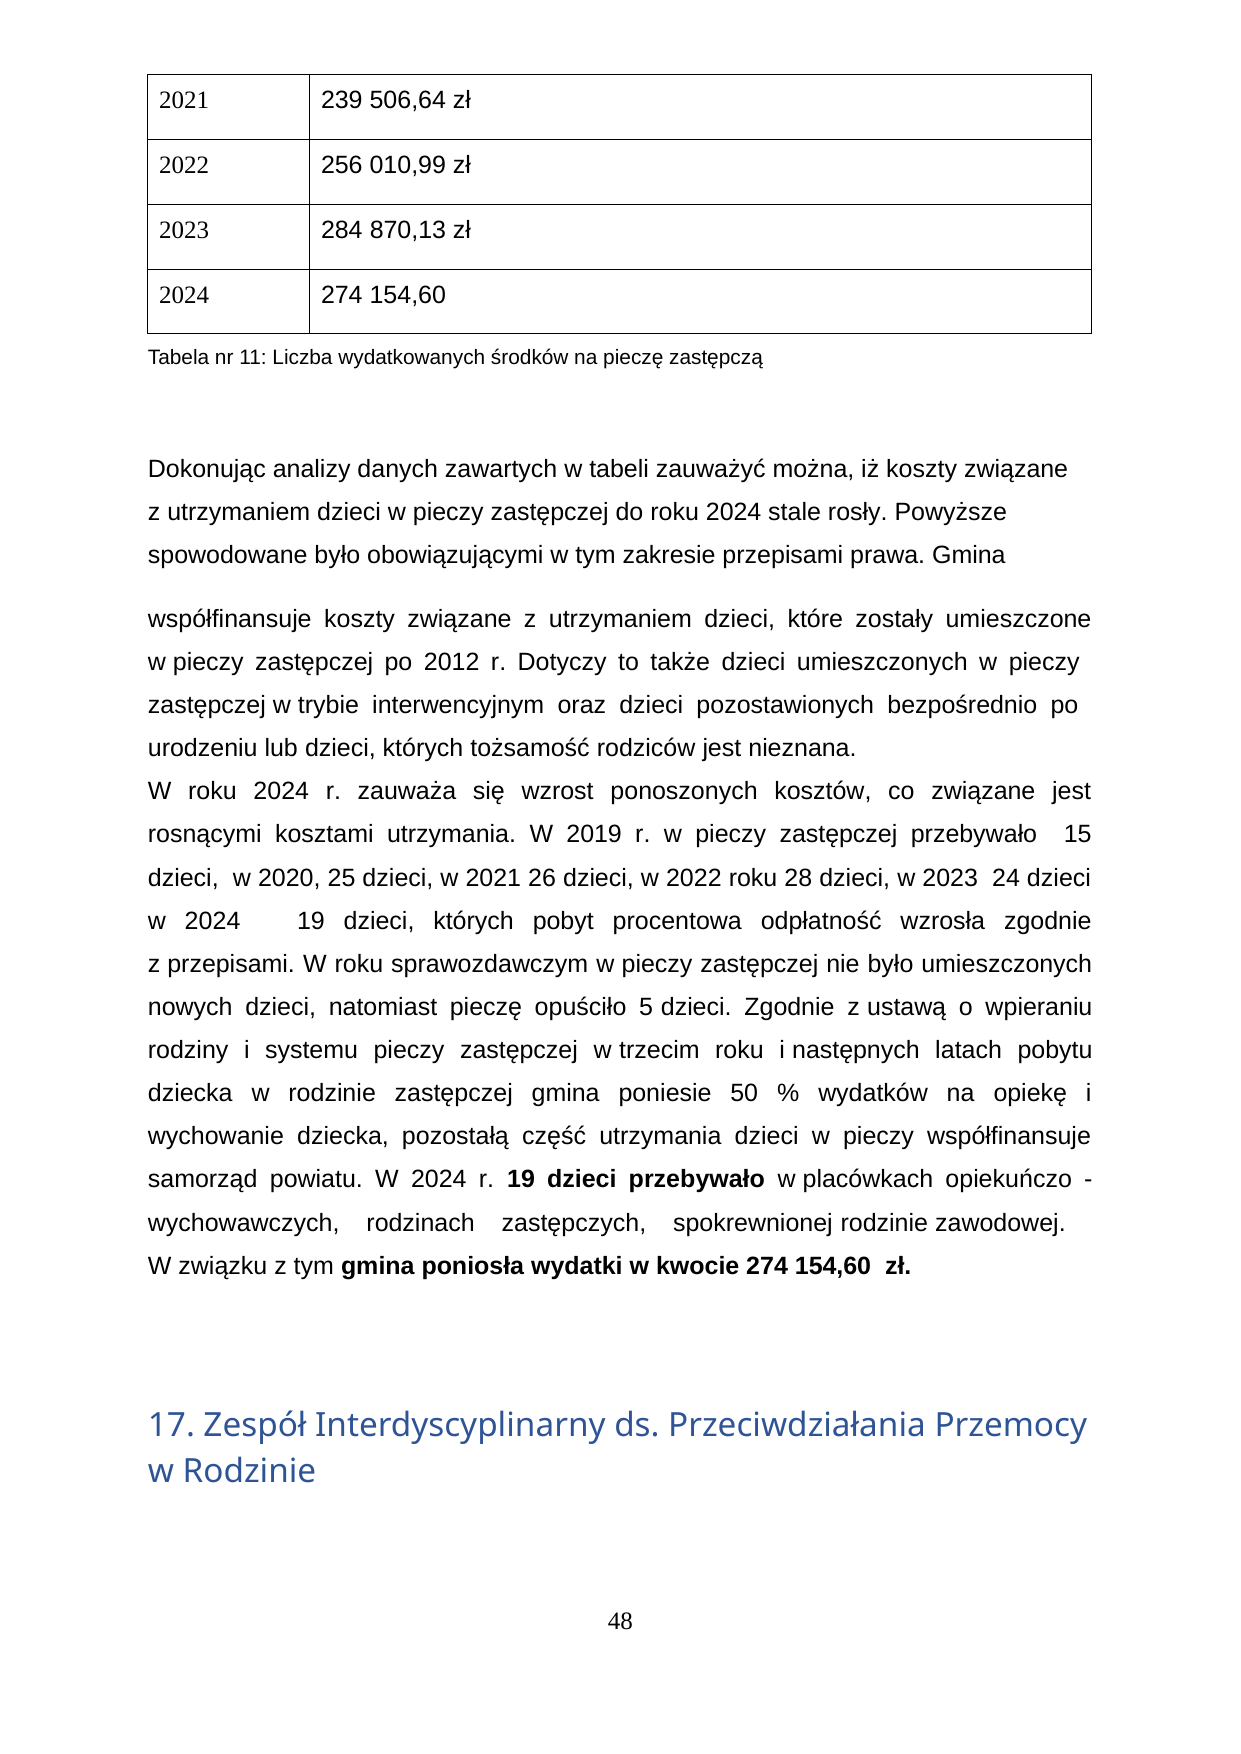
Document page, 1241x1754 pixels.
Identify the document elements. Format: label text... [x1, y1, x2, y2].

table_cell 2024 [148, 270, 309, 333]
table_cell 256 010,99 zł [310, 140, 1091, 203]
table_cell 2021 [148, 75, 309, 139]
text Dokonując analizy danych zawartych w tabeli zauważyć można, iż koszty związane z utrzymaniem dzieci w pieczy zastępczej do roku 2024 stale rosły. Powyższe spowodowane było obowiązującymi w tym zakresie przepisami prawa. Gmina [148, 453, 1093, 568]
text współfinansuje koszty związane z utrzymaniem dzieci, które zostały umieszczone w pieczy zastępczej po 2012 r. Dotyczy to także dzieci umieszczonych w pieczy zastępczej w trybie interwencyjnym oraz dzieci pozostawionych bezpośrednio po urodzeniu lub dzieci, których tożsamość rodziców jest nieznana. W roku 2024 r. zauważa się wzrost ponoszonych kosztów, co związane jest rosnącymi kosztami utrzymania. W 2019 r. w pieczy zastępczej przebywało 15 dzieci, w 2020, 25 dzieci, w 2021 26 dzieci, w 2022 roku 28 dzieci, w 2023 24 dzieci w 2024 19 dzieci, których pobyt procentowa odpłatność wzrosła zgodnie z przepisami. W roku sprawozdawczym w pieczy zastępczej nie było umieszczonych nowych dzieci, natomiast pieczę opuściło 5 dzieci. Zgodnie z ustawą o wpieraniu rodziny i systemu pieczy zastępczej w trzecim roku i następnych latach pobytu dziecka w rodzinie zastępczej gmina poniesie 50 % wydatków na opiekę i wychowanie dziecka, pozostałą część utrzymania dzieci w pieczy współfinansuje samorząd powiatu. W 2024 r. 19 dzieci przebywało w placówkach opiekuńczo - wychowawczych, rodzinach zastępczych, spokrewnionej rodzinie zawodowej. W związku z tym gmina poniosła wydatki w kwocie 274 154,60 zł. [148, 604, 1093, 1279]
table_cell 284 870,13 zł [310, 205, 1091, 268]
table_cell 2023 [148, 205, 309, 268]
subtitle 17. Zespół Interdyscyplinarny ds. Przeciwdziałania Przemocy w Rodzinie [148, 1401, 1093, 1492]
table_cell 274 154,60 [310, 270, 1091, 333]
table_cell 239 506,64 zł [310, 75, 1091, 139]
table_cell 2022 [148, 140, 309, 203]
text Tabela nr 11: Liczba wydatkowanych środków na pieczę zastępczą [148, 345, 1093, 369]
